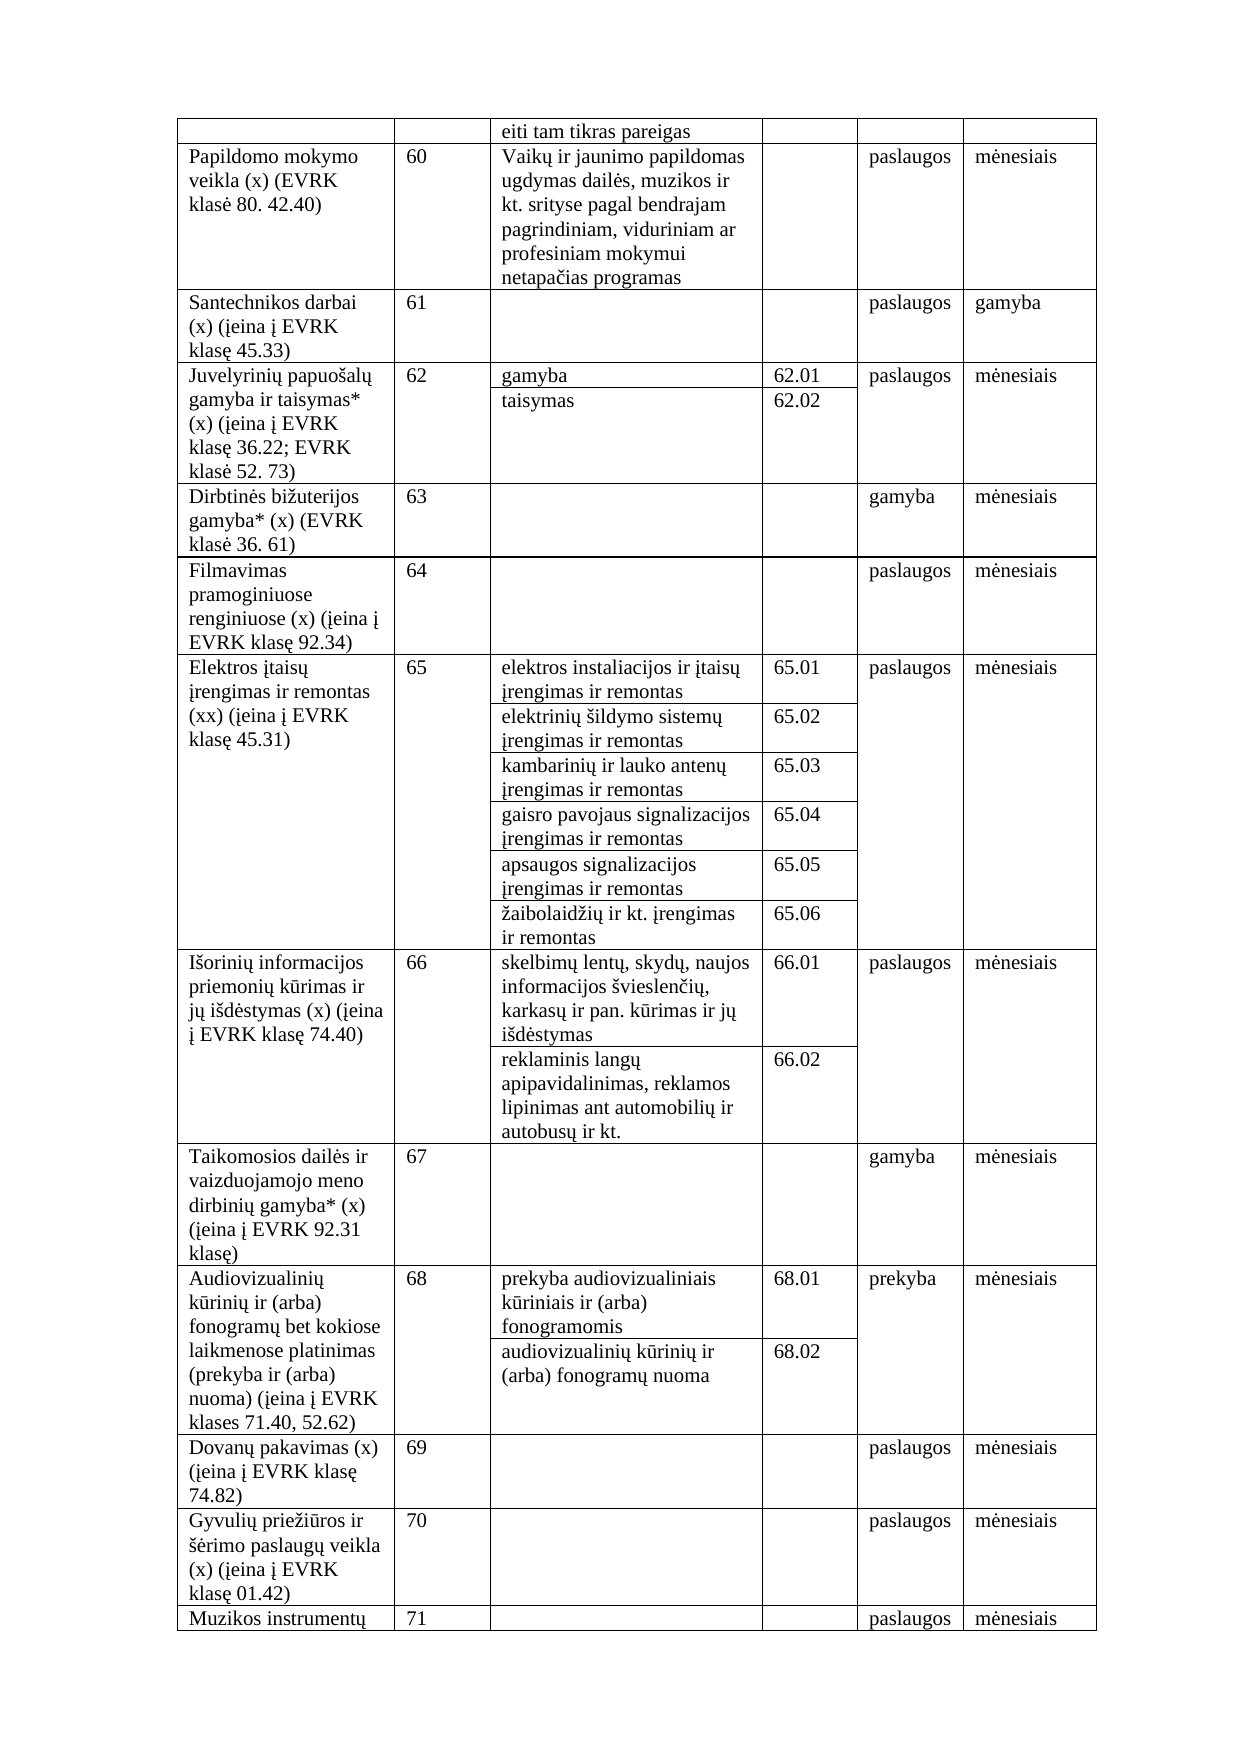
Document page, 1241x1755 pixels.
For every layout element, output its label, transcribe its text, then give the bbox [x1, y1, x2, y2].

table_cell 67 [395, 1144, 490, 1265]
table_cell paslaugos [858, 144, 963, 289]
table_cell Vaikų ir jaunimo papildomas ugdymas dailės, muzikos ir kt. srityse pagal bendrajam pagrindiniam, viduriniam ar profesiniam mokymui netapačias programas [491, 144, 762, 289]
table_cell Filmavimas pramoginiuose renginiuose (x) (įeina į EVRK klasę 92.34) [178, 558, 394, 654]
table_cell [491, 1435, 762, 1507]
table_cell [763, 1144, 857, 1265]
table_cell paslaugos [858, 655, 963, 949]
table_cell paslaugos [858, 290, 963, 362]
table_cell kambarinių ir lauko antenų įrengimas ir remontas [491, 753, 762, 801]
table_cell paslaugos [858, 363, 963, 483]
table_cell mėnesiais [964, 655, 1096, 949]
table_cell žaibolaidžių ir kt. įrengimas ir remontas [491, 901, 762, 949]
table_cell mėnesiais [964, 1606, 1096, 1630]
table_cell Išorinių informacijos priemonių kūrimas ir jų išdėstymas (x) (įeina į EVRK klasę 74.40) [178, 950, 394, 1143]
table_cell [858, 119, 963, 143]
table_cell audiovizualinių kūrinių ir (arba) fonogramų nuoma [491, 1339, 762, 1434]
table_cell gamyba [964, 290, 1096, 362]
table_cell Papildomo mokymo veikla (x) (EVRK klasė 80. 42.40) [178, 144, 394, 289]
table_cell [964, 119, 1096, 143]
table_cell 65.06 [763, 901, 857, 949]
table_cell mėnesiais [964, 558, 1096, 654]
table_cell 66.02 [763, 1047, 857, 1143]
table_cell [763, 119, 857, 143]
table_cell 65.05 [763, 851, 857, 899]
table_cell eiti tam tikras pareigas [491, 119, 762, 143]
table_cell paslaugos [858, 1509, 963, 1605]
table_cell mėnesiais [964, 950, 1096, 1143]
table_cell 61 [395, 290, 490, 362]
table_cell Juvelyrinių papuošalų gamyba ir taisymas* (x) (įeina į EVRK klasę 36.22; EVRK klasė 52. 73) [178, 363, 394, 483]
table_cell skelbimų lentų, skydų, naujos informacijos švieslenčių, karkasų ir pan. kūrimas ir jų išdėstymas [491, 950, 762, 1046]
table_cell paslaugos [858, 1435, 963, 1507]
table_cell [491, 1144, 762, 1265]
table_cell prekyba [858, 1266, 963, 1434]
table_cell elektros instaliacijos ir įtaisų įrengimas ir remontas [491, 655, 762, 703]
table_cell [491, 484, 762, 556]
table_cell 69 [395, 1435, 490, 1507]
table_cell [763, 1606, 857, 1630]
table_cell 65.02 [763, 704, 857, 752]
table_cell mėnesiais [964, 484, 1096, 556]
table_cell 62.01 [763, 363, 857, 387]
table_cell 65.04 [763, 802, 857, 850]
table_cell mėnesiais [964, 1266, 1096, 1434]
table_cell Elektros įtaisų įrengimas ir remontas (xx) (įeina į EVRK klasę 45.31) [178, 655, 394, 949]
table_cell mėnesiais [964, 363, 1096, 483]
table_cell [763, 484, 857, 556]
table_cell 62.02 [763, 388, 857, 483]
table_cell 64 [395, 558, 490, 654]
table_cell mėnesiais [964, 144, 1096, 289]
table_cell 60 [395, 144, 490, 289]
table_cell 68.01 [763, 1266, 857, 1338]
table_cell 66.01 [763, 950, 857, 1046]
table_cell [178, 119, 394, 143]
table_cell [491, 1509, 762, 1605]
table_cell 66 [395, 950, 490, 1143]
table_cell prekyba audiovizualiniais kūriniais ir (arba) fonogramomis [491, 1266, 762, 1338]
table_cell 71 [395, 1606, 490, 1630]
table_cell [763, 290, 857, 362]
table_cell 68 [395, 1266, 490, 1434]
table_cell reklaminis langų apipavidalinimas, reklamos lipinimas ant automobilių ir autobusų ir kt. [491, 1047, 762, 1143]
table_cell Dirbtinės bižuterijos gamyba* (x) (EVRK klasė 36. 61) [178, 484, 394, 556]
table_cell 65.01 [763, 655, 857, 703]
table_cell [763, 144, 857, 289]
table_cell [491, 1606, 762, 1630]
table_cell gamyba [858, 1144, 963, 1265]
table_cell Gyvulių priežiūros ir šėrimo paslaugų veikla (x) (įeina į EVRK klasę 01.42) [178, 1509, 394, 1605]
table_cell 65.03 [763, 753, 857, 801]
table_cell paslaugos [858, 1606, 963, 1630]
table_cell [763, 1435, 857, 1507]
table_cell 65 [395, 655, 490, 949]
table_cell [491, 558, 762, 654]
table_cell apsaugos signalizacijos įrengimas ir remontas [491, 851, 762, 899]
table_cell Taikomosios dailės ir vaizduojamojo meno dirbinių gamyba* (x) (įeina į EVRK 92.31 klasę) [178, 1144, 394, 1265]
table_cell Dovanų pakavimas (x) (įeina į EVRK klasę 74.82) [178, 1435, 394, 1507]
table_cell 62 [395, 363, 490, 483]
table_cell Audiovizualinių kūrinių ir (arba) fonogramų bet kokiose laikmenose platinimas (prekyba ir (arba) nuoma) (įeina į EVRK klases 71.40, 52.62) [178, 1266, 394, 1434]
table_cell gaisro pavojaus signalizacijos įrengimas ir remontas [491, 802, 762, 850]
table_cell 63 [395, 484, 490, 556]
table_cell 70 [395, 1509, 490, 1605]
table_cell gamyba [491, 363, 762, 387]
table_cell Santechnikos darbai (x) (įeina į EVRK klasę 45.33) [178, 290, 394, 362]
table_cell [763, 1509, 857, 1605]
table_cell elektrinių šildymo sistemų įrengimas ir remontas [491, 704, 762, 752]
table_cell mėnesiais [964, 1509, 1096, 1605]
table_cell gamyba [858, 484, 963, 556]
table_cell mėnesiais [964, 1144, 1096, 1265]
table_cell Muzikos instrumentų [178, 1606, 394, 1630]
table_cell mėnesiais [964, 1435, 1096, 1507]
table_cell 68.02 [763, 1339, 857, 1434]
table_cell taisymas [491, 388, 762, 483]
table_cell [395, 119, 490, 143]
table_cell paslaugos [858, 950, 963, 1143]
table_cell [763, 558, 857, 654]
table_cell paslaugos [858, 558, 963, 654]
table_cell [491, 290, 762, 362]
